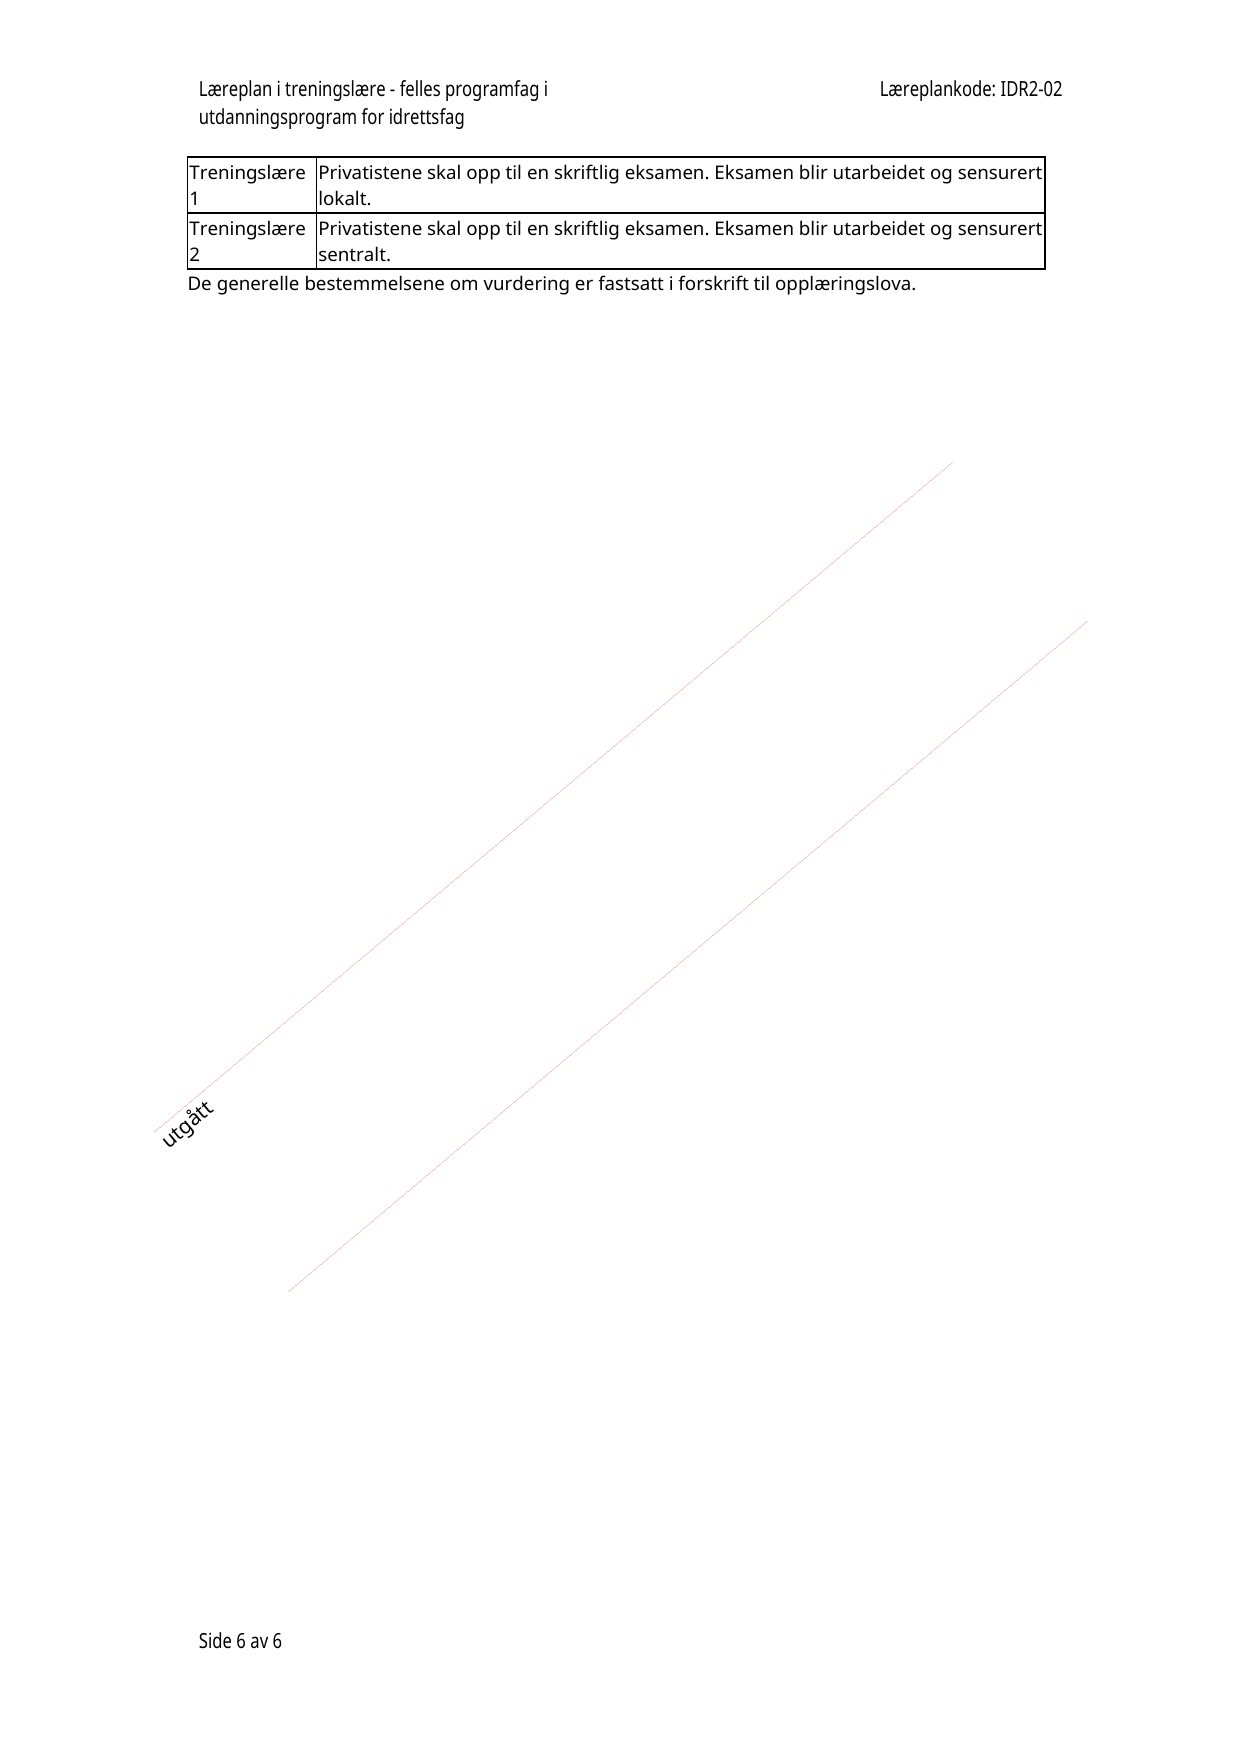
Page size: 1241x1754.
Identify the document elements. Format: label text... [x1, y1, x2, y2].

text De generelle bestemmelsene om vurdering er fastsatt i forskrift til opplæringslova. [917, 270, 1053, 295]
